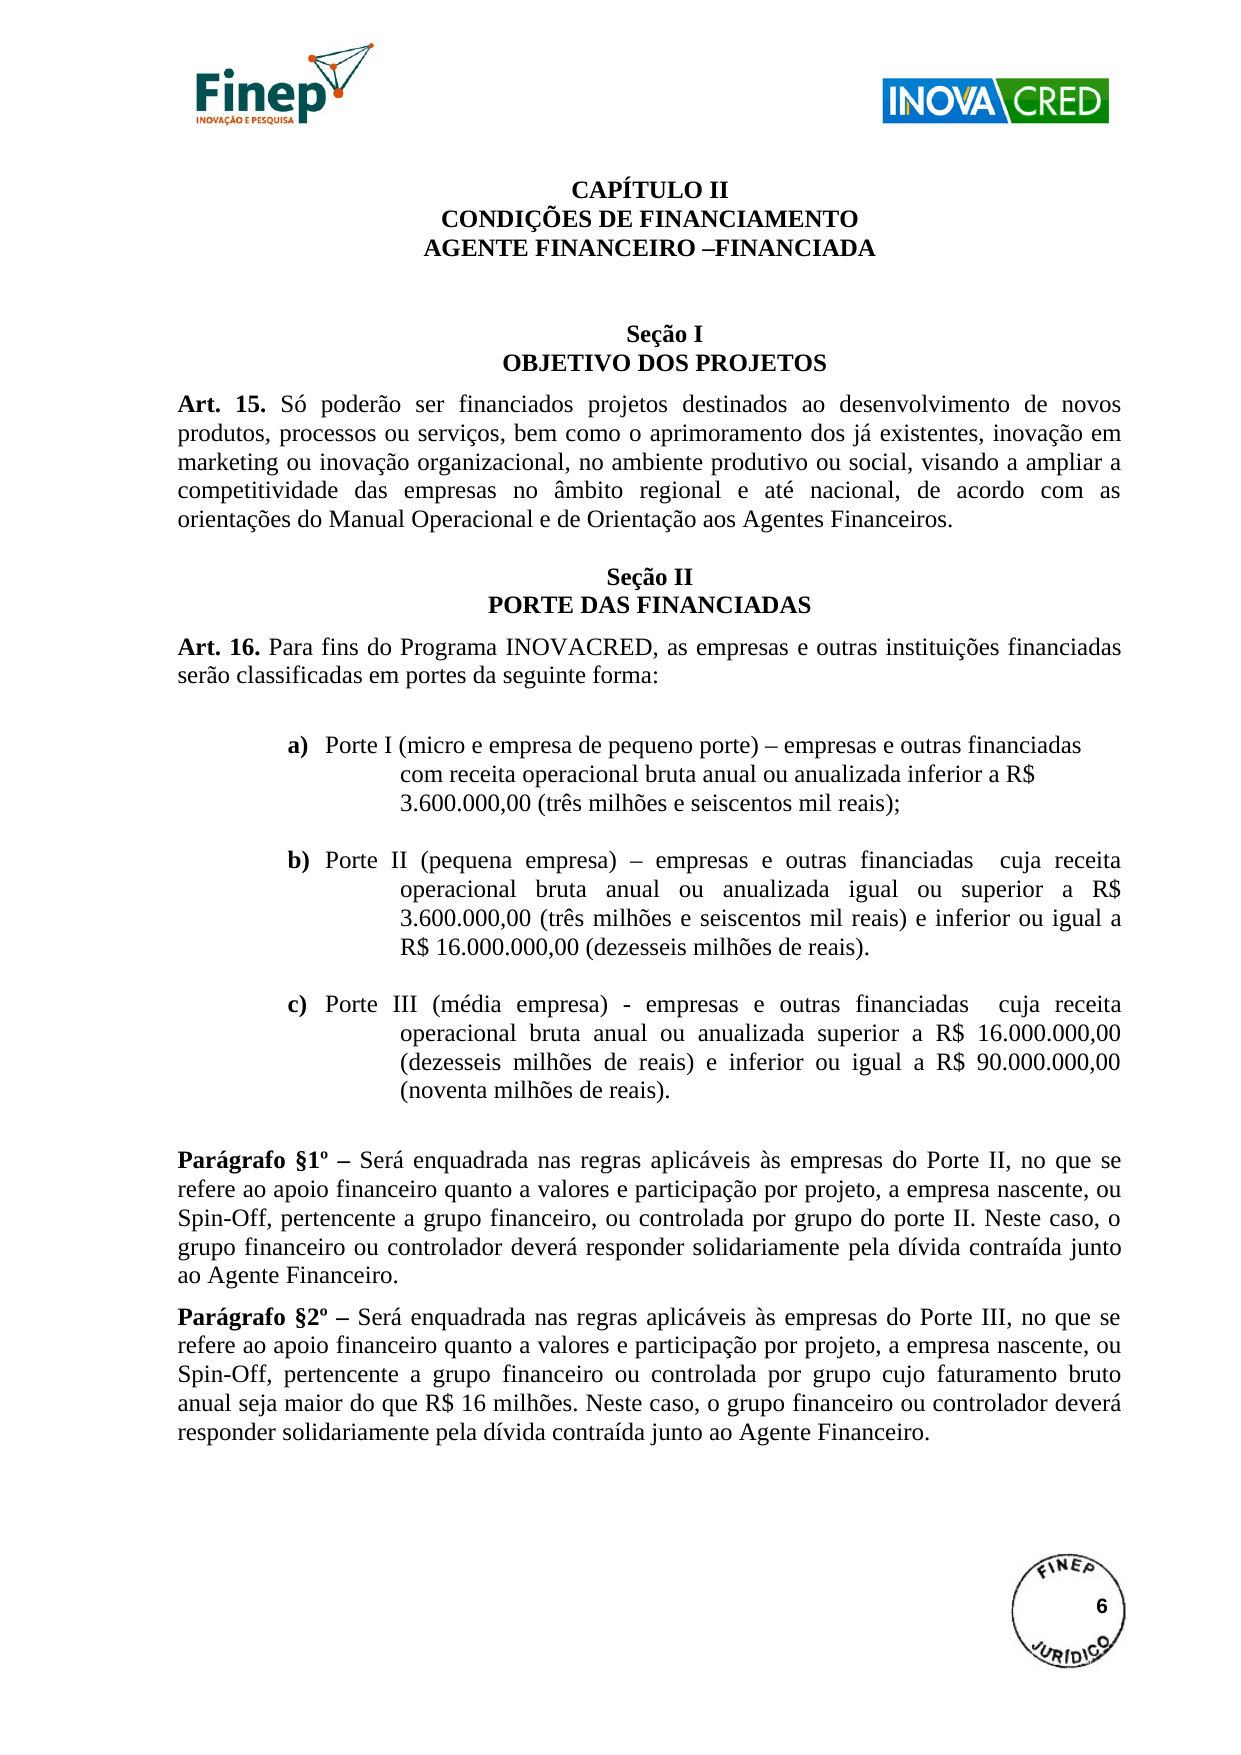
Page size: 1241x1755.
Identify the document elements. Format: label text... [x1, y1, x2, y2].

list Porte III (média empresa) - empresas e outras financiadas cuja receita operacional bruta anual ou anualizada superior a R$ 16.000.000,00 (dezesseis milhões de reais) e inferior ou igual a R$ 90.000.000,00 (noventa milhões de reais). [287, 989, 1122, 1104]
text CONDIÇÕES DE FINANCIAMENTO [177, 204, 1122, 233]
text AGENTE FINANCEIRO –FINANCIADA [177, 233, 1122, 262]
list Porte II (pequena empresa) – empresas e outras financiadas cuja receita operacional bruta anual ou anualizada igual ou superior a R$ 3.600.000,00 (três milhões e seiscentos mil reais) e inferior ou igual a R$ 16.000.000,00 (dezesseis milhões de reais). [287, 845, 1122, 960]
text Art. 15. Só poderão ser financiados projetos destinados ao desenvolvimento de novos produtos, processos ou serviços, bem como o aprimoramento dos já existentes, inovação em marketing ou inovação organizacional, no ambiente produtivo ou social, visando a ampliar a competitividade das empresas no âmbito regional e até nacional, de acordo com as orientações do Manual Operacional e de Orientação aos Agentes Financeiros. [177, 389, 1122, 533]
text Seção II [177, 562, 1122, 590]
text Parágrafo §2º – Será enquadrada nas regras aplicáveis às empresas do Porte III, no que se refere ao apoio financeiro quanto a valores e participação por projeto, a empresa nascente, ou Spin-Off, pertencente a grupo financeiro ou controlada por grupo cujo faturamento bruto anual seja maior do que R$ 16 milhões. Neste caso, o grupo financeiro ou controlador deverá responder solidariamente pela dívida contraída junto ao Agente Financeiro. [177, 1302, 1122, 1445]
list Porte I (micro e empresa de pequeno porte) – empresas e outras financiadas com receita operacional bruta anual ou anualizada inferior a R$ 3.600.000,00 (três milhões e seiscentos mil reais); [287, 730, 1122, 817]
text CAPÍTULO II [177, 175, 1122, 204]
text Seção I [177, 319, 1152, 348]
text Parágrafo §1º – Será enquadrada nas regras aplicáveis às empresas do Porte II, no que se refere ao apoio financeiro quanto a valores e participação por projeto, a empresa nascente, ou Spin-Off, pertencente a grupo financeiro, ou controlada por grupo do porte II. Neste caso, o grupo financeiro ou controlador deverá responder solidariamente pela dívida contraída junto ao Agente Financeiro. [177, 1145, 1122, 1289]
text OBJETIVO DOS PROJETOS [177, 348, 1152, 377]
text Art. 16. Para fins do Programa INOVACRED, as empresas e outras instituições financiadas serão classificadas em portes da seguinte forma: [177, 632, 1122, 689]
text PORTE DAS FINANCIADAS [177, 590, 1122, 619]
